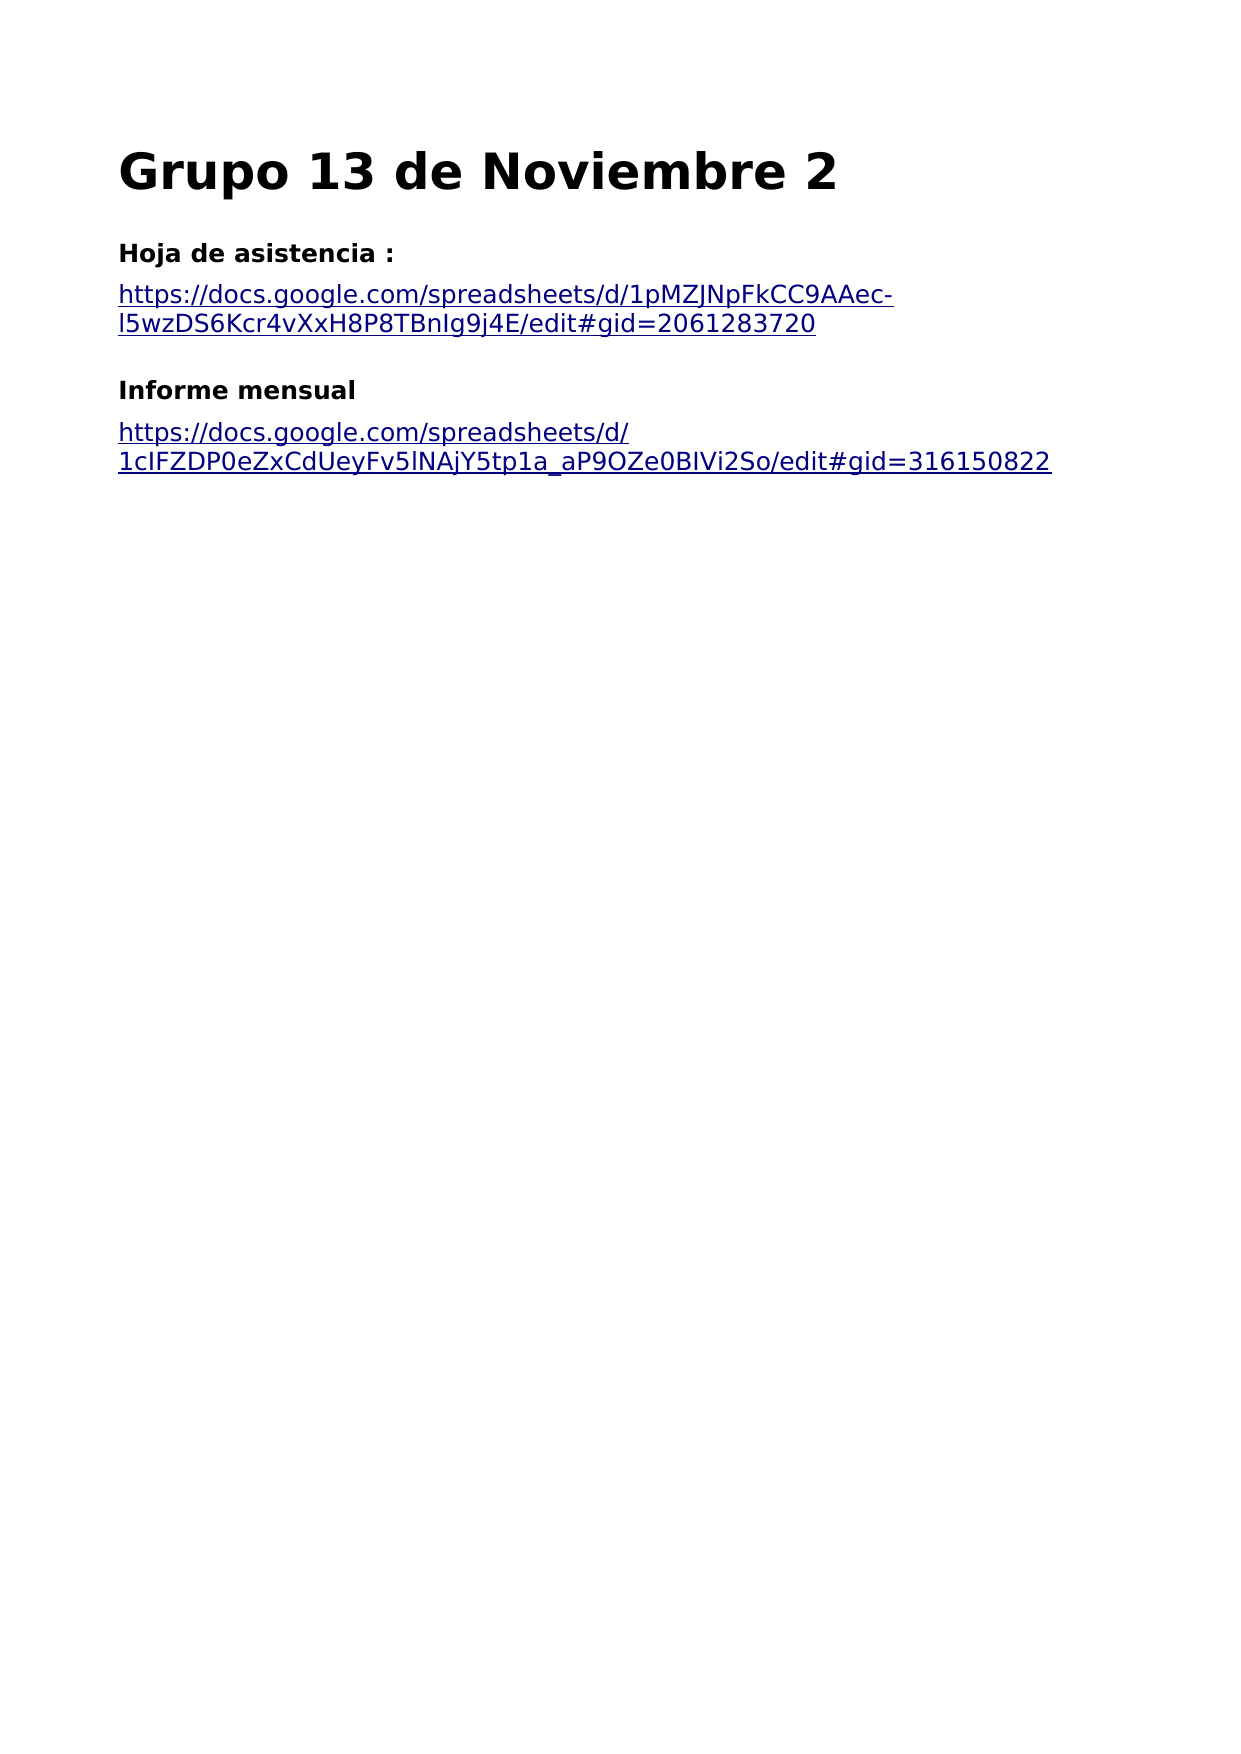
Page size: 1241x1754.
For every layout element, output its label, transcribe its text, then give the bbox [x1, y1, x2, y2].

subtitle Hoja de asistencia : [118, 239, 1122, 268]
subtitle Informe mensual [118, 376, 1122, 406]
text https://docs.google.com/spreadsheets/d/1pMZJNpFkCC9AAec-l5wzDS6Kcr4vXxH8P8TBnIg9j4E/edit#gid=2061283720 [118, 281, 1122, 339]
text https://docs.google.com/spreadsheets/d/1cIFZDP0eZxCdUeyFv5lNAjY5tp1a_aP9OZe0BIVi2So/edit#gid=316150822 [118, 418, 1122, 476]
subtitle Grupo 13 de Noviembre 2 [118, 143, 1122, 201]
